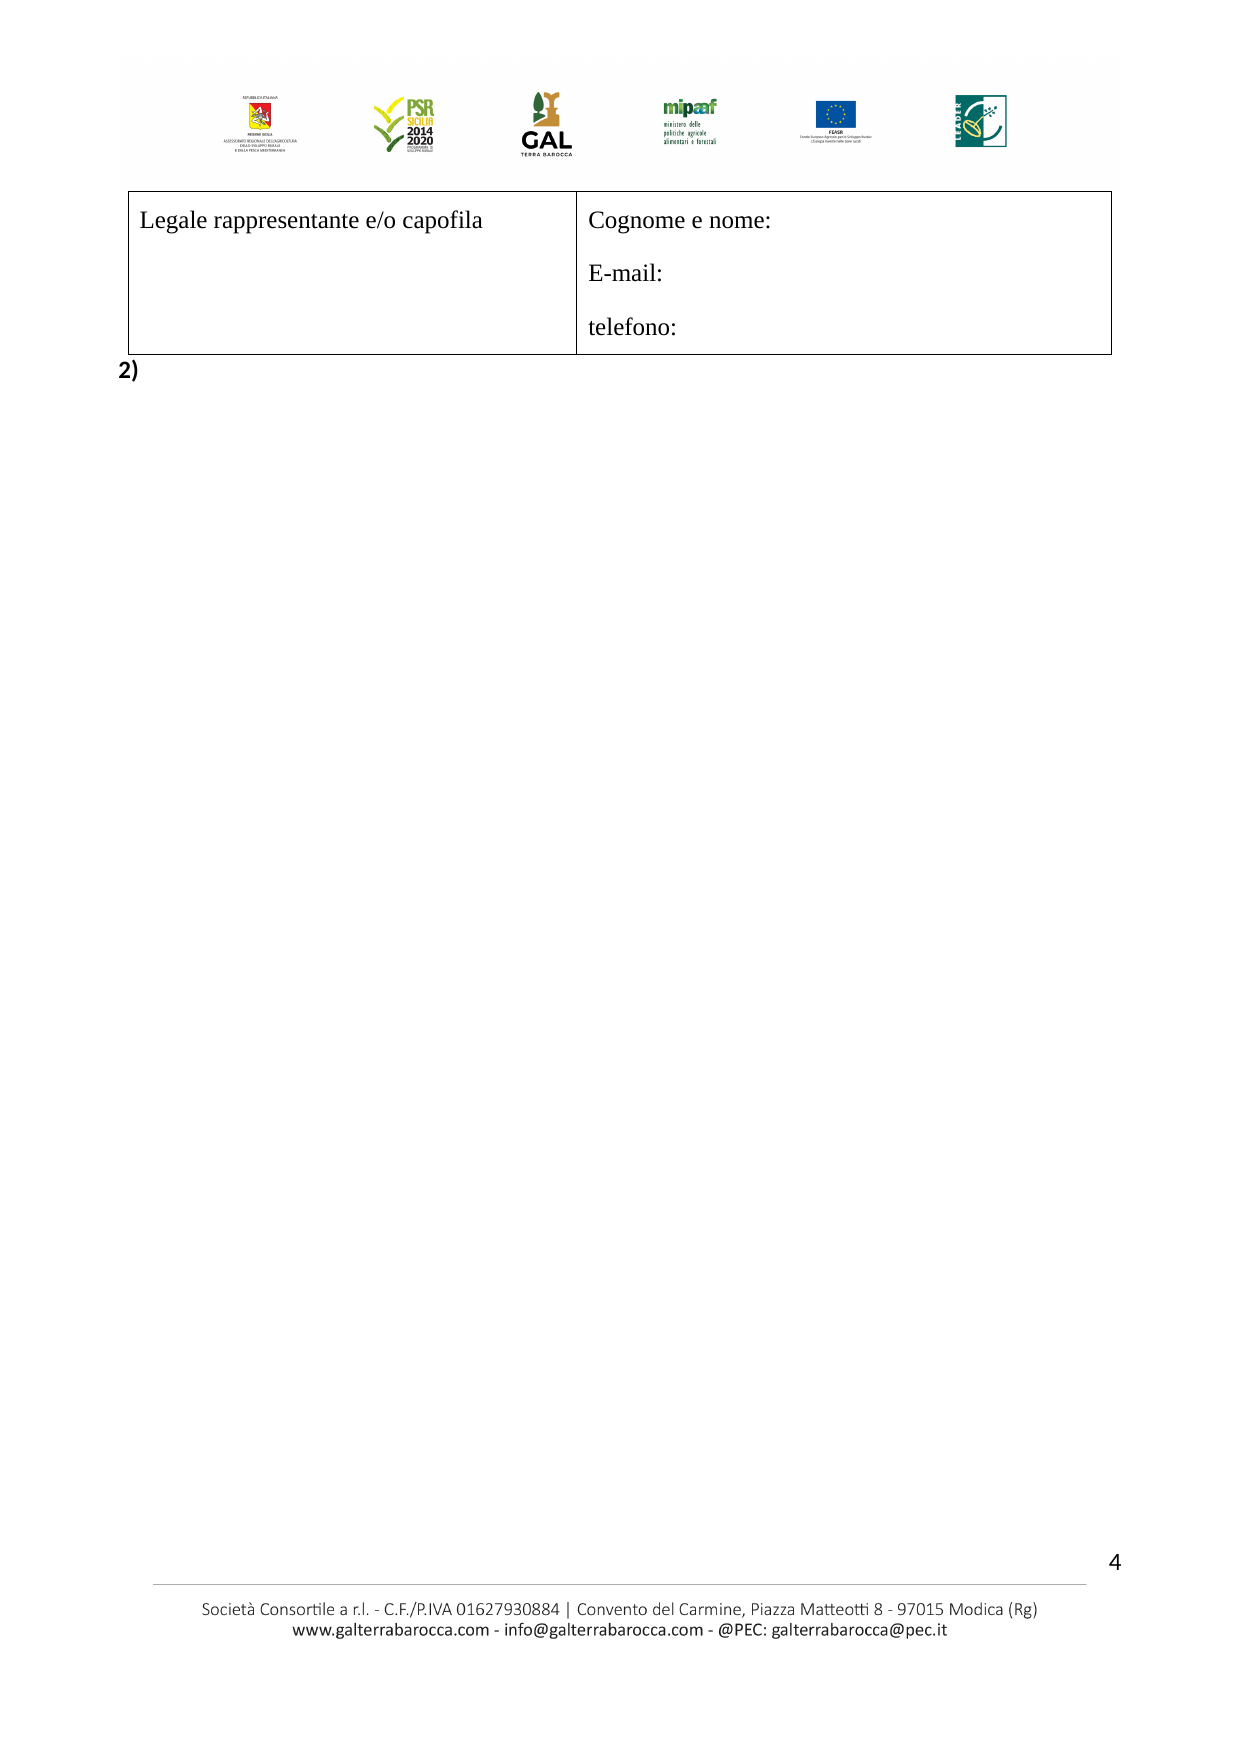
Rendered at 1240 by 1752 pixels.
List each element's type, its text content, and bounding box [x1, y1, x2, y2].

table_cell Cognome e nome: E-mail: telefono: [577, 192, 1111, 353]
table_cell Legale rappresentante e/o capofila [129, 192, 576, 353]
